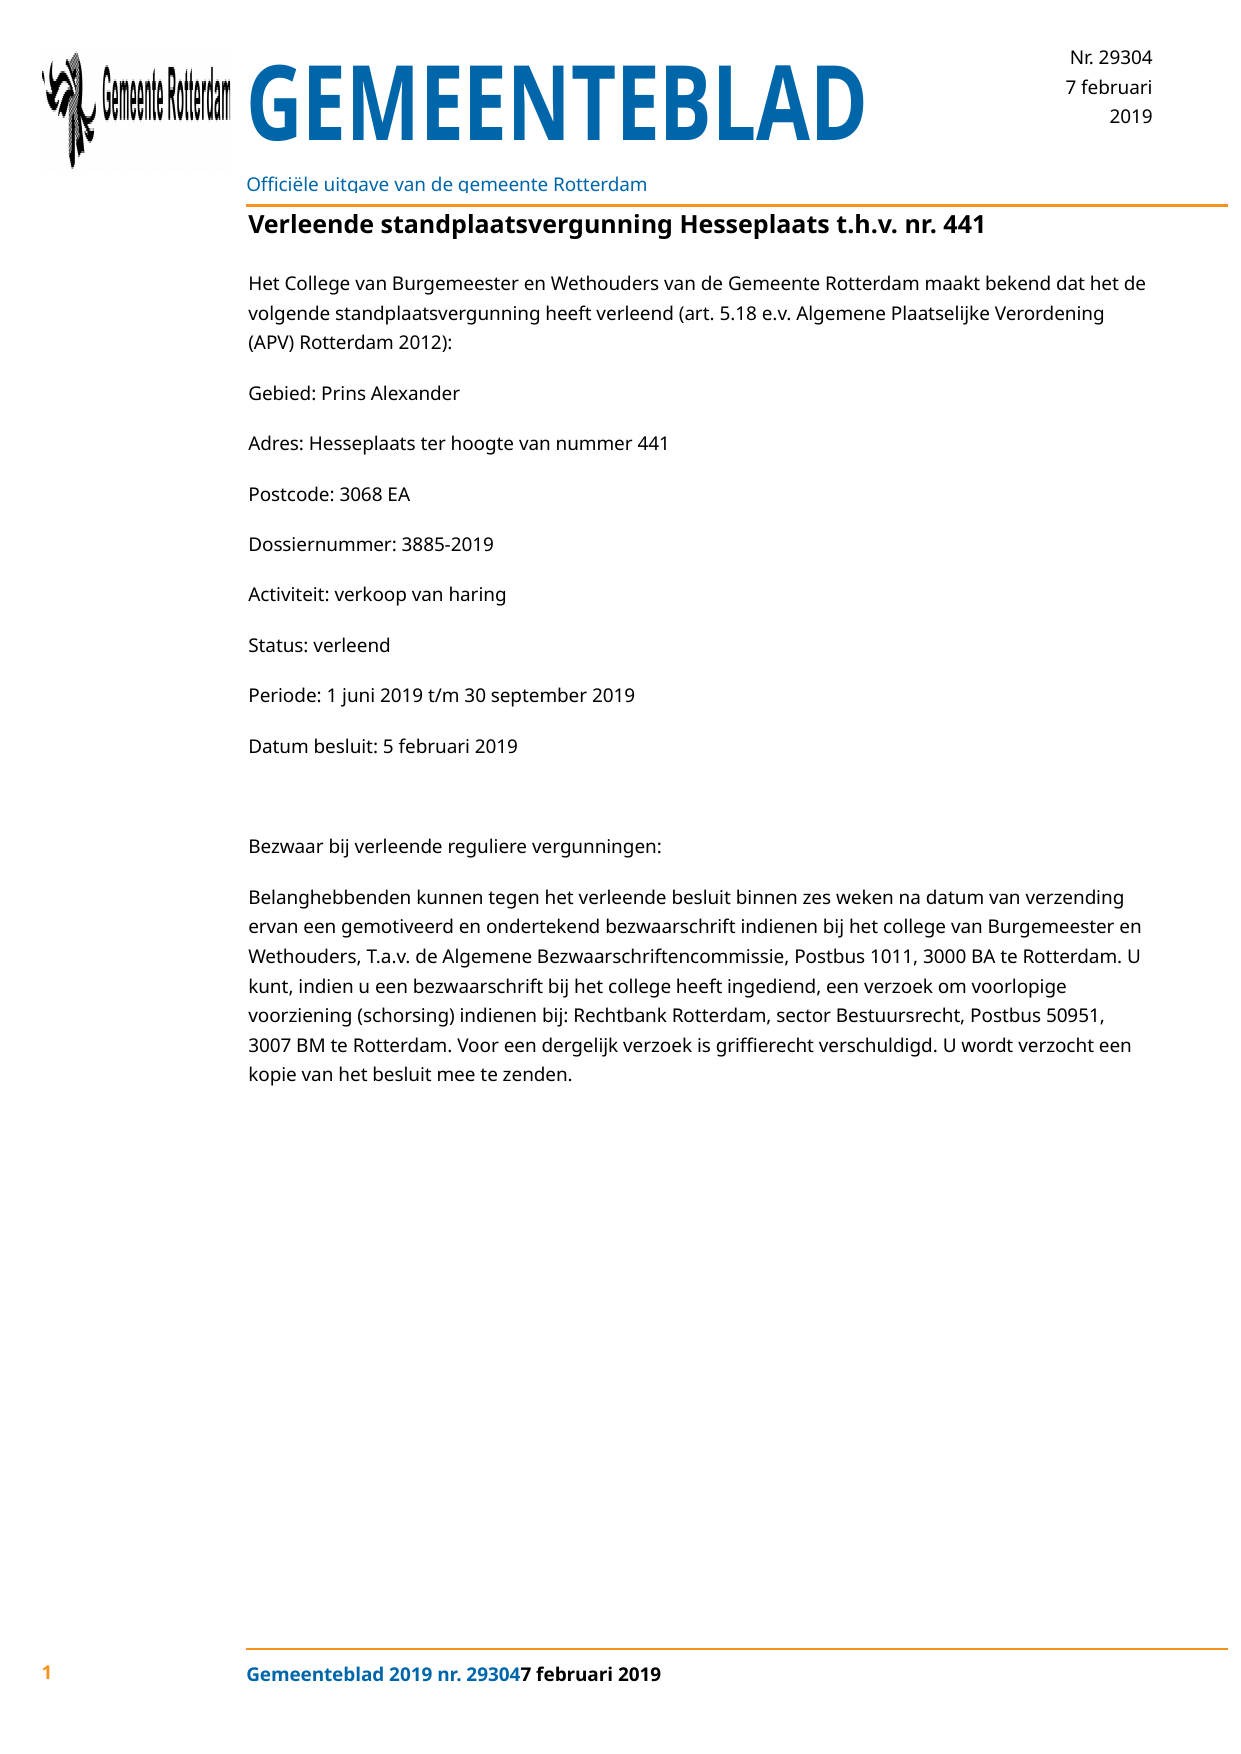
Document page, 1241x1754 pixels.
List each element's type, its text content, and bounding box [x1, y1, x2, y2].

text Dossiernummer: 3885-2019 [248, 531, 1152, 557]
text Het College van Burgemeester en Wethouders van de Gemeente Rotterdam maakt bekend dat het de volgende standplaatsvergunning heeft verleend (art. 5.18 e.v. Algemene Plaatselijke Verordening (APV) Rotterdam 2012): [248, 270, 1152, 355]
text Belanghebbenden kunnen tegen het verleende besluit binnen zes weken na datum van verzending ervan een gemotiveerd en ondertekend bezwaarschrift indienen bij het college van Burgemeester en Wethouders, T.a.v. de Algemene Bezwaarschriftencommissie, Postbus 1011, 3000 BA te Rotterdam. U kunt, indien u een bezwaarschrift bij het college heeft ingediend, een verzoek om voorlopige voorziening (schorsing) indienen bij: Rechtbank Rotterdam, sector Bestuursrecht, Postbus 50951, 3007 BM te Rotterdam. Voor een dergelijk verzoek is griffierecht verschuldigd. U wordt verzocht een kopie van het besluit mee te zenden. [248, 884, 1152, 1087]
text Datum besluit: 5 februari 2019 [248, 733, 1152, 758]
text Gebied: Prins Alexander [248, 380, 1152, 406]
text Verleende standplaatsvergunning Hesseplaats t.h.v. nr. 441 [248, 207, 1152, 241]
text Postcode: 3068 EA [248, 481, 1152, 506]
picture [41, 47, 231, 172]
text Bezwaar bij verleende reguliere vergunningen: [248, 834, 1152, 859]
text Status: verleend [248, 632, 1152, 658]
text Activiteit: verkoop van haring [248, 582, 1152, 607]
text Periode: 1 juni 2019 t/m 30 september 2019 [248, 682, 1152, 708]
text Adres: Hesseplaats ter hoogte van nummer 441 [248, 430, 1152, 456]
